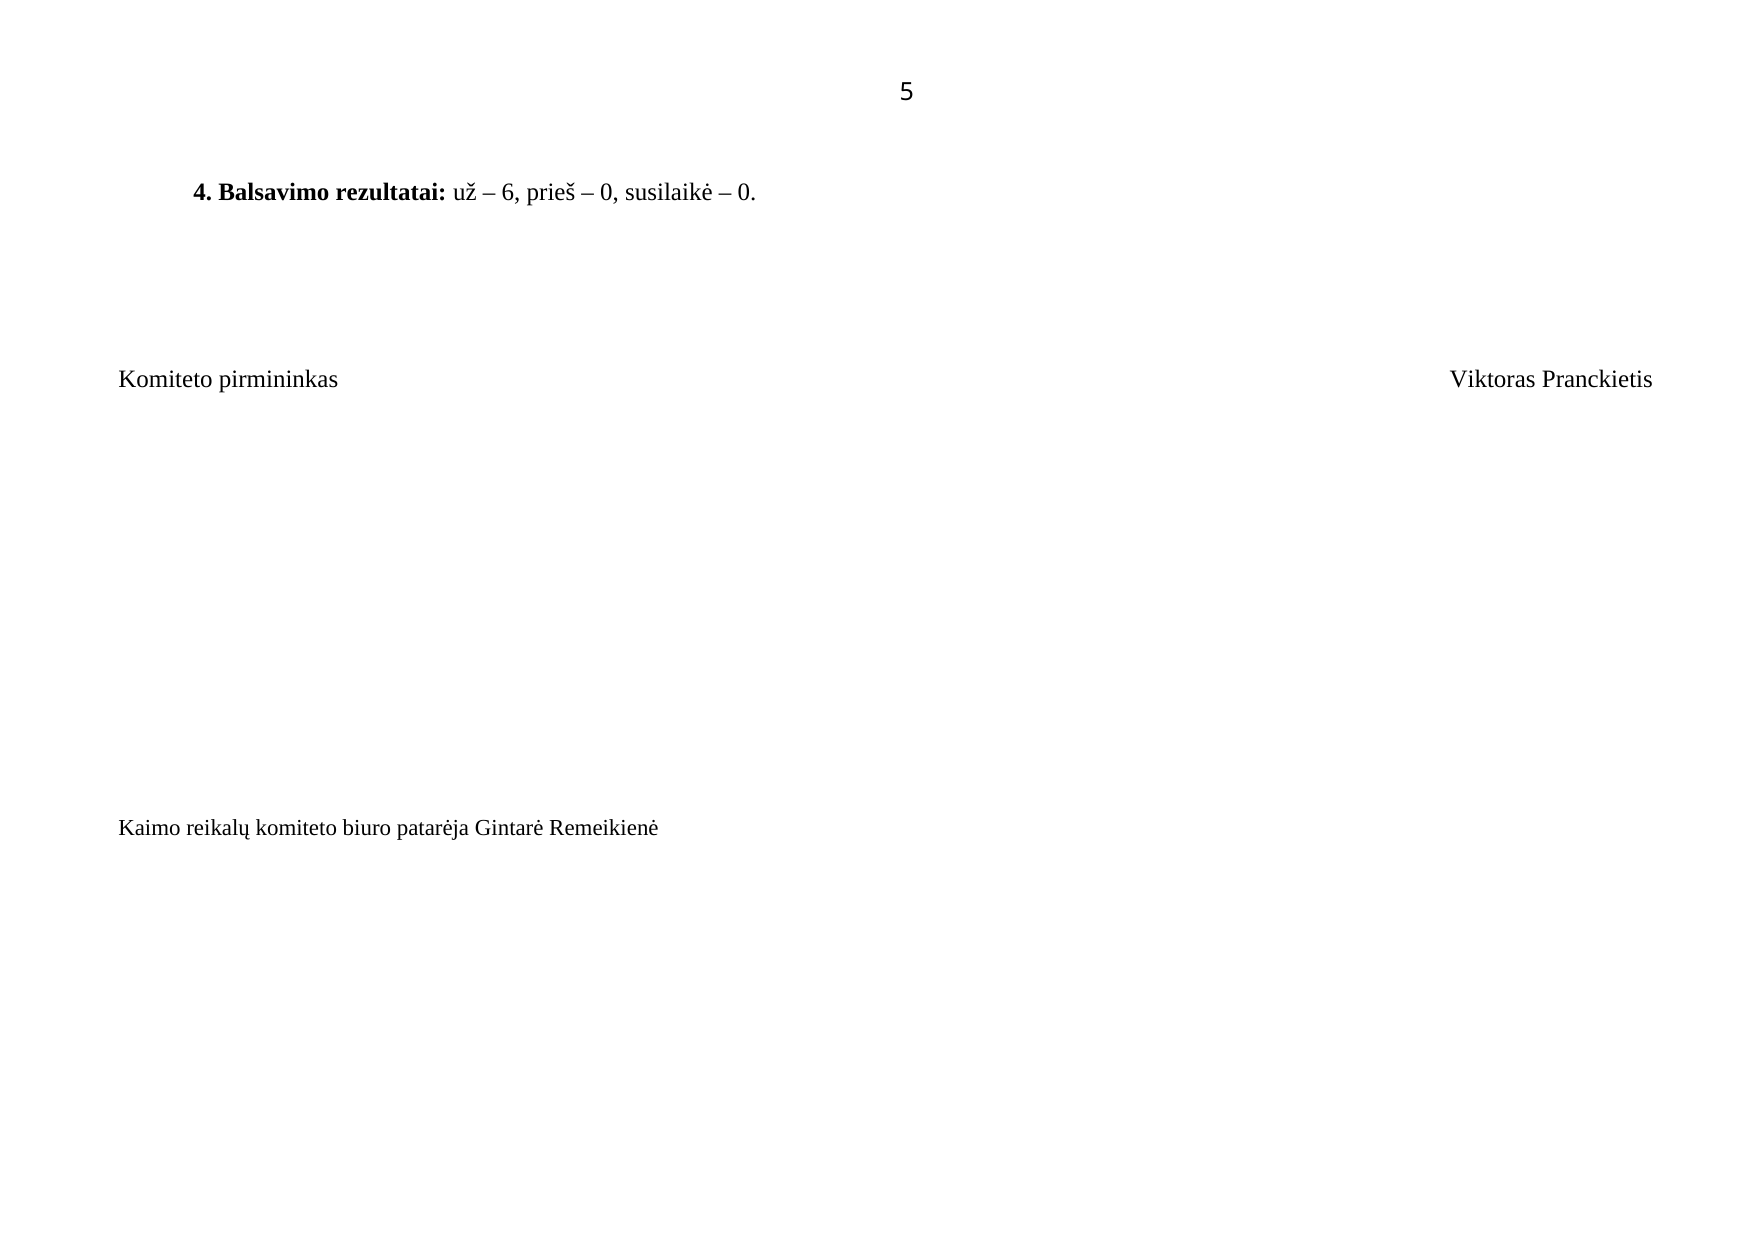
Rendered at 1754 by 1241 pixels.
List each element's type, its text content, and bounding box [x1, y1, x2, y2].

text Kaimo reikalų komiteto biuro patarėja Gintarė Remeikienė [118, 814, 1695, 841]
text 4. Balsavimo rezultatai: už – 6, prieš – 0, susilaikė – 0. [118, 177, 1695, 206]
text Komiteto pirmininkas Viktoras Pranckietis [118, 364, 1695, 393]
